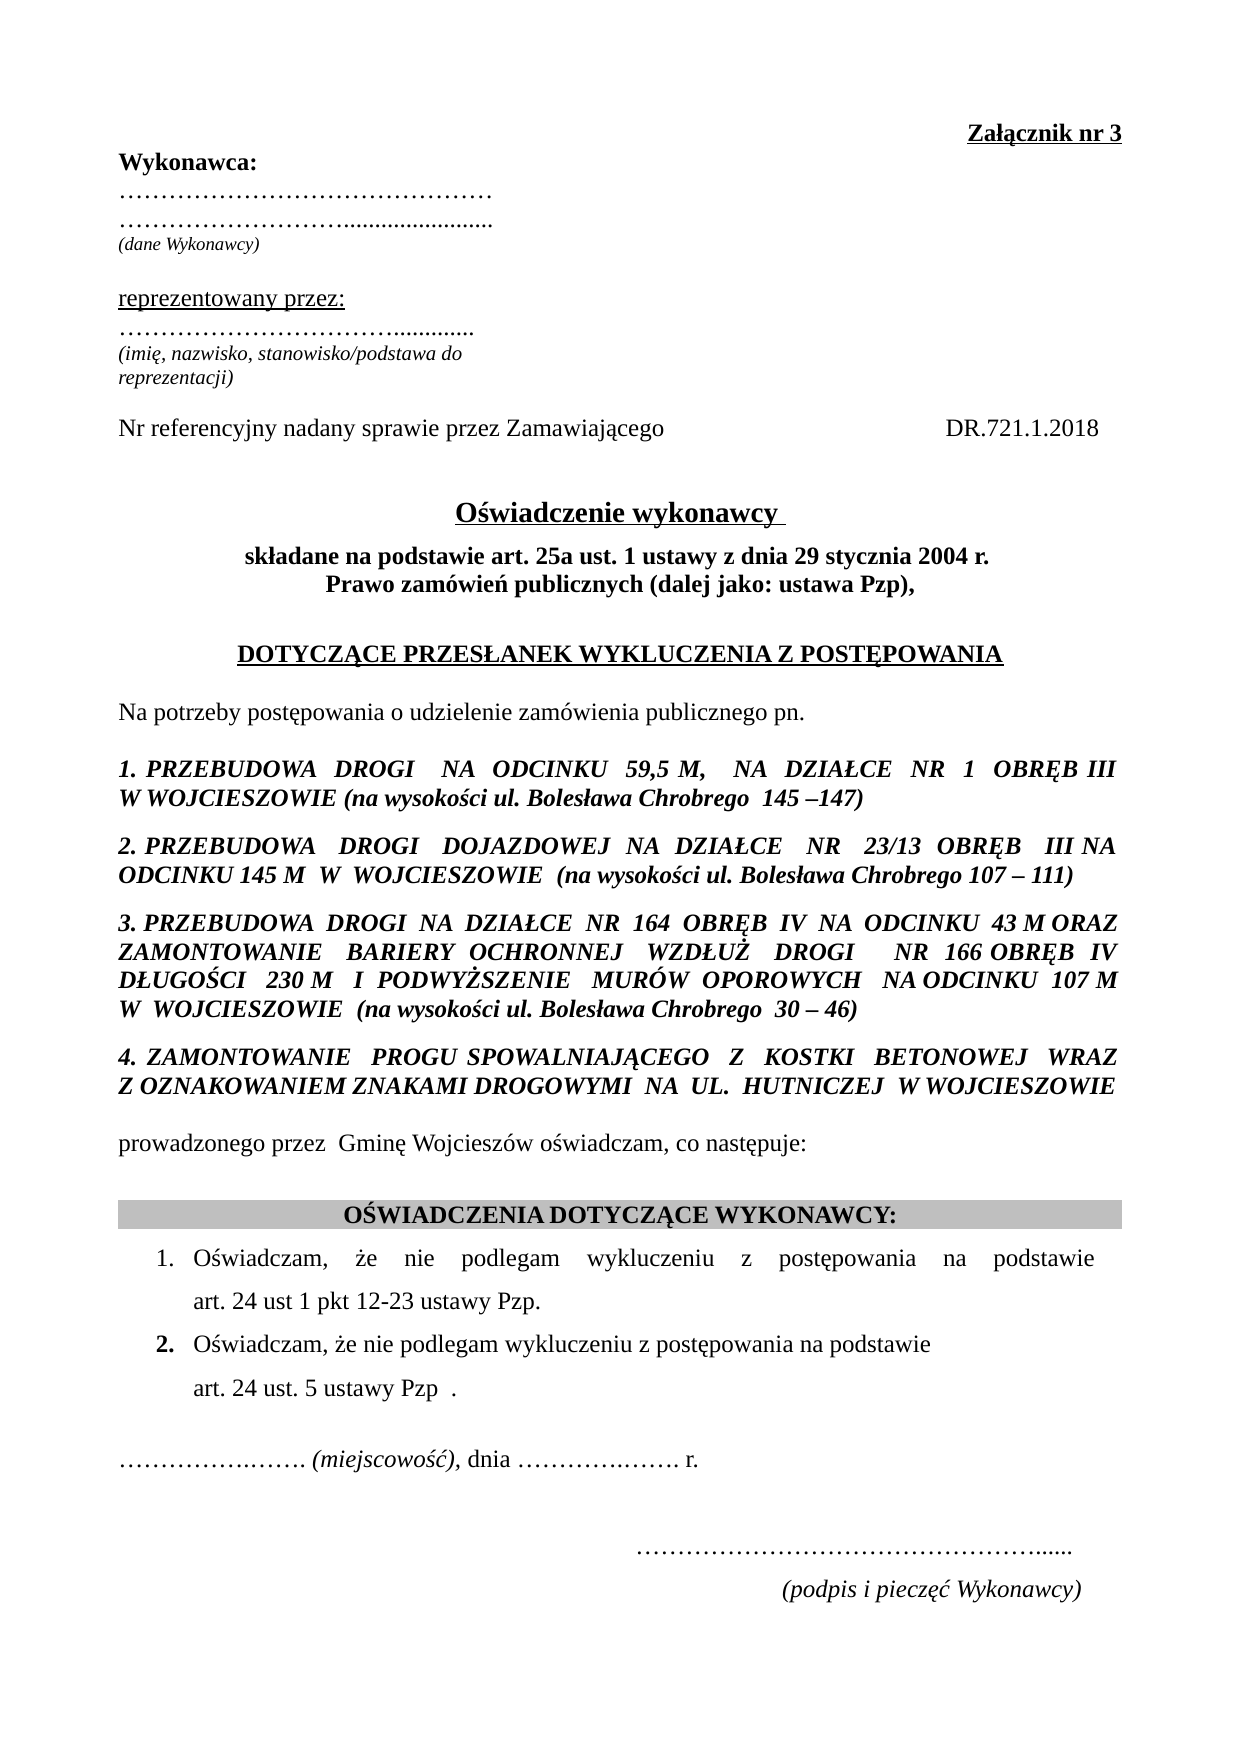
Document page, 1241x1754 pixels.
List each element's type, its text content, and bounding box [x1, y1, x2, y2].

text (podpis i pieczęć Wykonawcy) [708, 1574, 1122, 1603]
text …………………………………………...... [118, 1531, 1122, 1559]
text …………….……. (miejscowość), dnia ………….……. r. [118, 1444, 1122, 1473]
text Na potrzeby postępowania o udzielenie zamówienia publicznego pn. [118, 697, 1122, 726]
text składane na podstawie art. 25a ust. 1 ustawy z dnia 29 stycznia 2004 r. [118, 541, 1122, 569]
text (imię, nazwisko, stanowisko/podstawa do reprezentacji) [118, 341, 502, 389]
text Nr referencyjny nadany sprawie przez Zamawiającego DR.721.1.2018 [118, 413, 1122, 442]
text prowadzonego przez Gminę Wojcieszów oświadczam, co następuje: [118, 1128, 1122, 1157]
text DOTYCZĄCE PRZESŁANEK WYKLUCZENIA Z POSTĘPOWANIA [118, 639, 1122, 668]
list 3. PRZEBUDOWA DROGI NA DZIAŁCE NR 164 OBRĘB IV NA ODCINKU 43 M ORAZ ZAMONTOWANIE BARIERY OCHRONNEJ WZDŁUŻ DROGI NR 166 OBRĘB IV DŁUGOŚCI 230 M I PODWYŻSZENIE MURÓW OPOROWYCH NA ODCINKU 107 M W WOJCIESZOWIE (na wysokości ul. Bolesława Chrobrego 30 – 46) [118, 908, 1122, 1023]
text OŚWIADCZENIA DOTYCZĄCE WYKONAWCY: [118, 1200, 1122, 1229]
text ………………………………………………………………........................ [118, 176, 502, 233]
text (dane Wykonawcy) [118, 233, 502, 255]
text ……………………………............. [118, 312, 502, 341]
text 1. PRZEBUDOWA DROGI NA ODCINKU 59,5 M, NA DZIAŁCE NR 1 OBRĘB III W WOJCIESZOWIE (na wysokości ul. Bolesława Chrobrego 145 –147) [118, 754, 1122, 812]
list Oświadczam, że nie podlegam wykluczeniu z postępowania na podstawie art. 24 ust 1 pkt 12-23 ustawy Pzp. [156, 1243, 1122, 1315]
text Prawo zamówień publicznych (dalej jako: ustawa Pzp), [118, 569, 1122, 598]
list 2. PRZEBUDOWA DROGI DOJAZDOWEJ NA DZIAŁCE NR 23/13 OBRĘB III NA ODCINKU 145 M W WOJCIESZOWIE (na wysokości ul. Bolesława Chrobrego 107 – 111) [118, 831, 1122, 889]
list 2. Oświadczam, że nie podlegam wykluczeniu z postępowania na podstawie [118, 1329, 1122, 1358]
list art. 24 ust. 5 ustawy Pzp . [118, 1373, 1122, 1401]
text 4. ZAMONTOWANIE PROGU SPOWALNIAJĄCEGO Z KOSTKI BETONOWEJ WRAZ Z OZNAKOWANIEM ZNAKAMI DROGOWYMI NA UL. HUTNICZEJ W WOJCIESZOWIE [118, 1042, 1122, 1099]
text Wykonawca: [118, 147, 1122, 176]
text Oświadczenie wykonawcy [118, 495, 1122, 528]
text Załącznik nr 3 [118, 118, 1122, 147]
text reprezentowany przez: [118, 283, 1122, 312]
